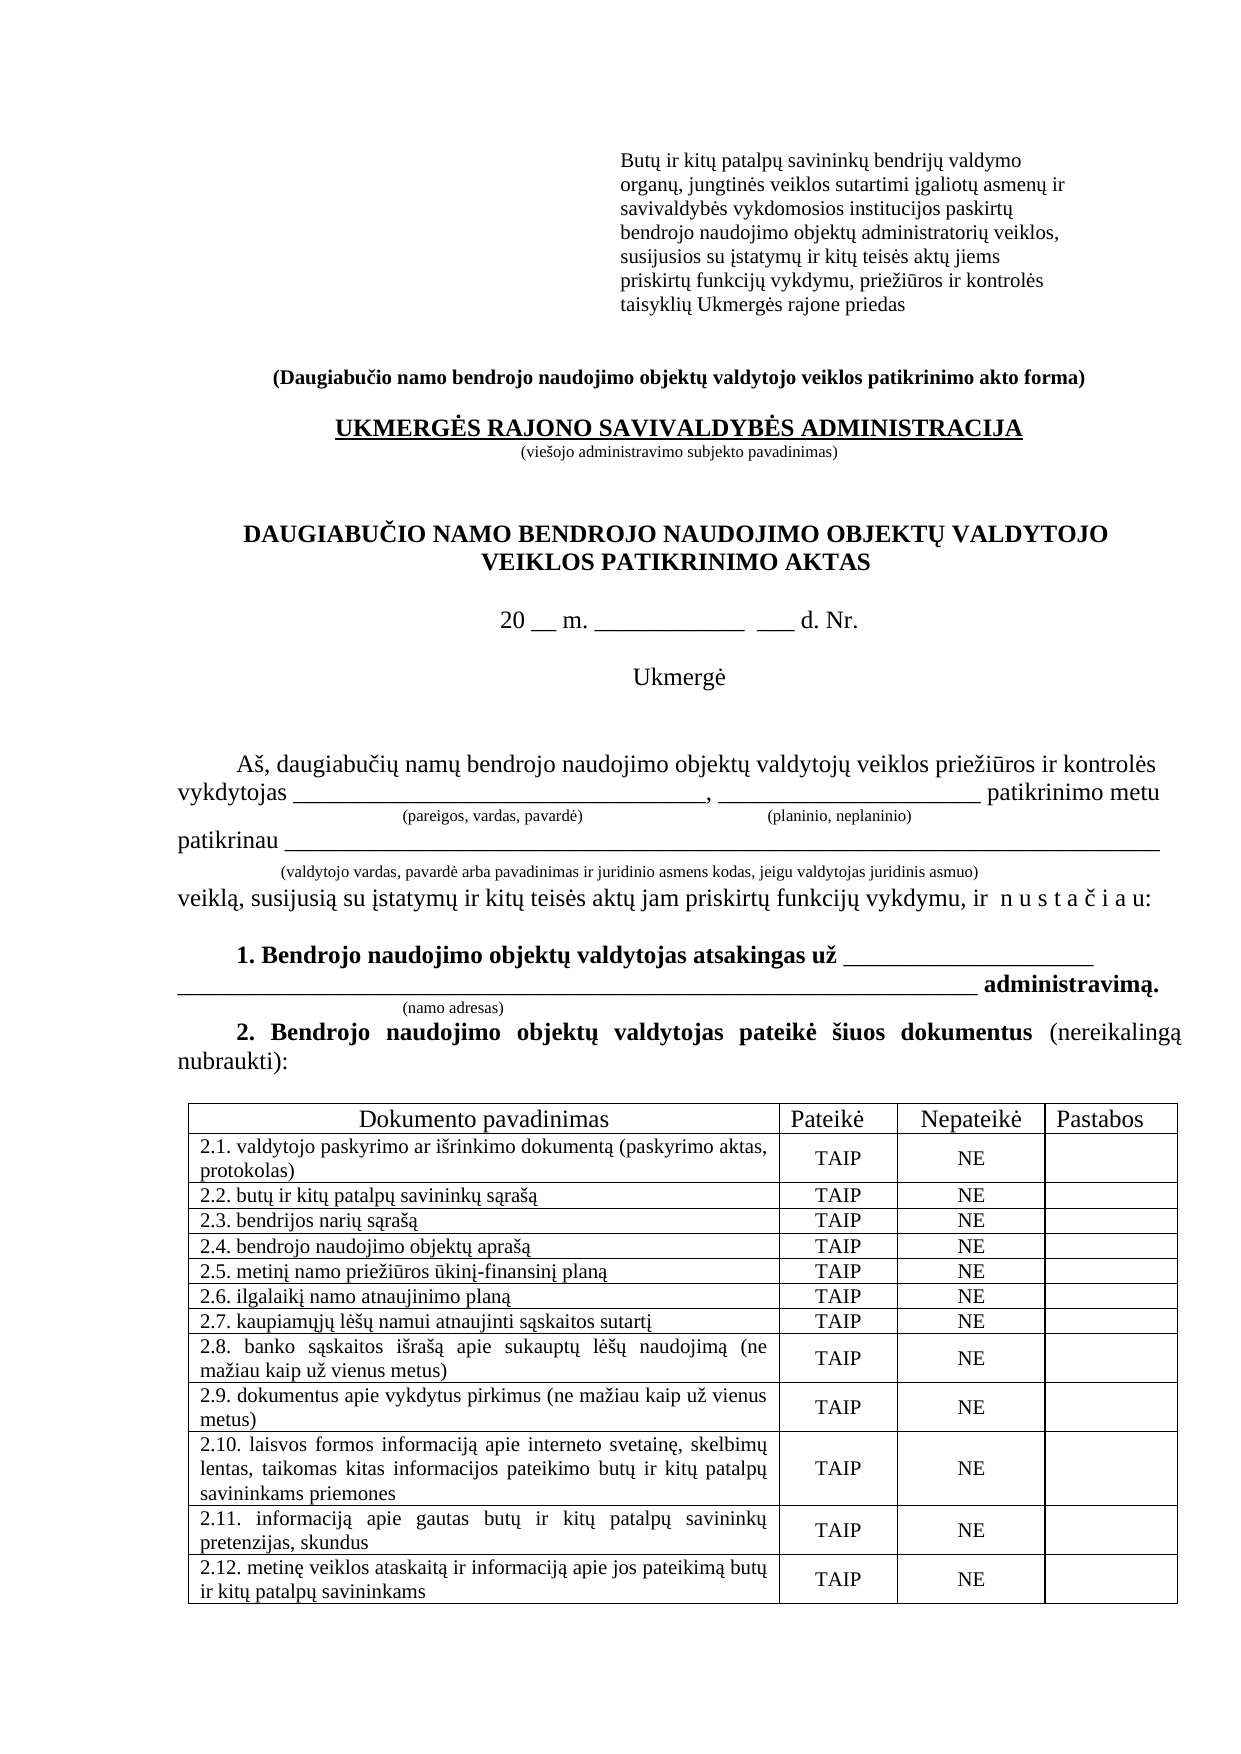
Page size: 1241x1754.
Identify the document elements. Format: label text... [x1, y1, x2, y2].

table_cell [1046, 1183, 1177, 1207]
text (namo adresas) [177, 998, 1181, 1017]
text (Daugiabučio namo bendrojo naudojimo objektų valdytojo veiklos patikrinimo akto forma) [177, 365, 1181, 389]
text priskirtų funkcijų vykdymu, priežiūros ir kontrolės [177, 268, 1181, 292]
text DAUGIABUČIO NAMO BENDROJO NAUDOJIMO OBJEKTŲ VALDYTOJO [177, 519, 1181, 547]
table_cell 2.10. laisvos formos informaciją apie interneto svetainę, skelbimų lentas, taikomas kitas informacijos pateikimo butų ir kitų patalpų savininkams priemones [189, 1432, 779, 1504]
table_cell 2.1. valdytojo paskyrimo ar išrinkimo dokumentą (paskyrimo aktas, protokolas) [189, 1134, 779, 1182]
table_cell 2.5. metinį namo priežiūros ūkinį-finansinį planą [189, 1259, 779, 1283]
table_cell [1046, 1209, 1177, 1232]
table_cell TAIP [780, 1134, 897, 1182]
text UKMERGĖS RAJONO SAVIVALDYBĖS ADMINISTRACIJA [177, 413, 1181, 442]
table_cell [1046, 1334, 1177, 1382]
table_cell 2.7. kaupiamųjų lėšų namui atnaujinti sąskaitos sutartį [189, 1309, 779, 1333]
text Ukmergė [177, 662, 1181, 691]
text (valdytojo vardas, pavardė arba pavadinimas ir juridinio asmens kodas, jeigu valdytojas juridinis asmuo) [177, 854, 1181, 883]
table_cell 2.9. dokumentus apie vykdytus pirkimus (ne mažiau kaip už vienus metus) [189, 1383, 779, 1431]
text organų, jungtinės veiklos sutartimi įgaliotų asmenų ir [177, 172, 1181, 196]
table_cell TAIP [780, 1284, 897, 1308]
text ________________________________________________________________ administravimą. [177, 969, 1181, 998]
table_cell TAIP [780, 1309, 897, 1333]
table_cell TAIP [780, 1234, 897, 1258]
table_header Pateikė [780, 1104, 897, 1133]
table_cell [1046, 1134, 1177, 1182]
table_cell 2.8. banko sąskaitos išrašą apie sukauptų lėšų naudojimą (ne mažiau kaip už vienus metus) [189, 1334, 779, 1382]
text veiklą, susijusią su įstatymų ir kitų teisės aktų jam priskirtų funkcijų vykdymu, ir n u s t a č i a u: [177, 883, 1181, 912]
text Aš, daugiabučių namų bendrojo naudojimo objektų valdytojų veiklos priežiūros ir kontrolės [177, 749, 1181, 777]
table_cell [1046, 1383, 1177, 1431]
table_cell NE [898, 1234, 1044, 1258]
table_cell [1046, 1555, 1177, 1603]
table_cell 2.11. informaciją apie gautas butų ir kitų patalpų savininkų pretenzijas, skundus [189, 1506, 779, 1554]
table_cell TAIP [780, 1432, 897, 1504]
table_cell 2.6. ilgalaikį namo atnaujinimo planą [189, 1284, 779, 1308]
table_cell TAIP [780, 1259, 897, 1283]
text 20 __ m. ____________ ___ d. Nr. [177, 605, 1181, 634]
text Butų ir kitų patalpų savininkų bendrijų valdymo [177, 148, 1181, 172]
table_cell NE [898, 1309, 1044, 1333]
text savivaldybės vykdomosios institucijos paskirtų [177, 196, 1181, 220]
text (pareigos, vardas, pavardė) (planinio, neplaninio) [177, 806, 1181, 825]
table_header Pastabos [1046, 1104, 1177, 1133]
text taisyklių Ukmergės rajone priedas [177, 292, 1181, 316]
table_cell [1046, 1259, 1177, 1283]
table_cell [1046, 1506, 1177, 1554]
table_cell TAIP [780, 1555, 897, 1603]
table_cell NE [898, 1259, 1044, 1283]
text 2. Bendrojo naudojimo objektų valdytojas pateikė šiuos dokumentus (nereikalingą nubraukti): [177, 1017, 1181, 1074]
table_cell NE [898, 1183, 1044, 1207]
table_cell NE [898, 1134, 1044, 1182]
table_cell [1046, 1309, 1177, 1333]
table_cell TAIP [780, 1506, 897, 1554]
table_cell 2.4. bendrojo naudojimo objektų aprašą [189, 1234, 779, 1258]
table_cell NE [898, 1383, 1044, 1431]
table_cell 2.3. bendrijos narių sąrašą [189, 1209, 779, 1232]
table_cell NE [898, 1284, 1044, 1308]
text bendrojo naudojimo objektų administratorių veiklos, [177, 220, 1181, 244]
text susijusios su įstatymų ir kitų teisės aktų jiems [177, 244, 1181, 268]
text patikrinau ______________________________________________________________________ [177, 825, 1181, 854]
table_cell TAIP [780, 1383, 897, 1431]
table_cell [1046, 1234, 1177, 1258]
table_cell TAIP [780, 1334, 897, 1382]
table_cell TAIP [780, 1183, 897, 1207]
table_cell NE [898, 1209, 1044, 1232]
table_cell [1046, 1432, 1177, 1504]
table_header Dokumento pavadinimas [189, 1104, 779, 1133]
table_cell NE [898, 1334, 1044, 1382]
table_cell NE [898, 1555, 1044, 1603]
text 1. Bendrojo naudojimo objektų valdytojas atsakingas už ____________________ [177, 940, 1181, 969]
table_cell 2.2. butų ir kitų patalpų savininkų sąrašą [189, 1183, 779, 1207]
table_cell NE [898, 1432, 1044, 1504]
text vykdytojas _________________________________, _____________________ patikrinimo metu [177, 777, 1181, 806]
table_cell TAIP [780, 1209, 897, 1232]
table_header Nepateikė [898, 1104, 1044, 1133]
table_cell 2.12. metinę veiklos ataskaitą ir informaciją apie jos pateikimą butų ir kitų patalpų savininkams [189, 1555, 779, 1603]
table_cell NE [898, 1506, 1044, 1554]
text (viešojo administravimo subjekto pavadinimas) [177, 442, 1181, 461]
table_cell [1046, 1284, 1177, 1308]
text VEIKLOS PATIKRINIMO AKTAS [177, 547, 1181, 576]
